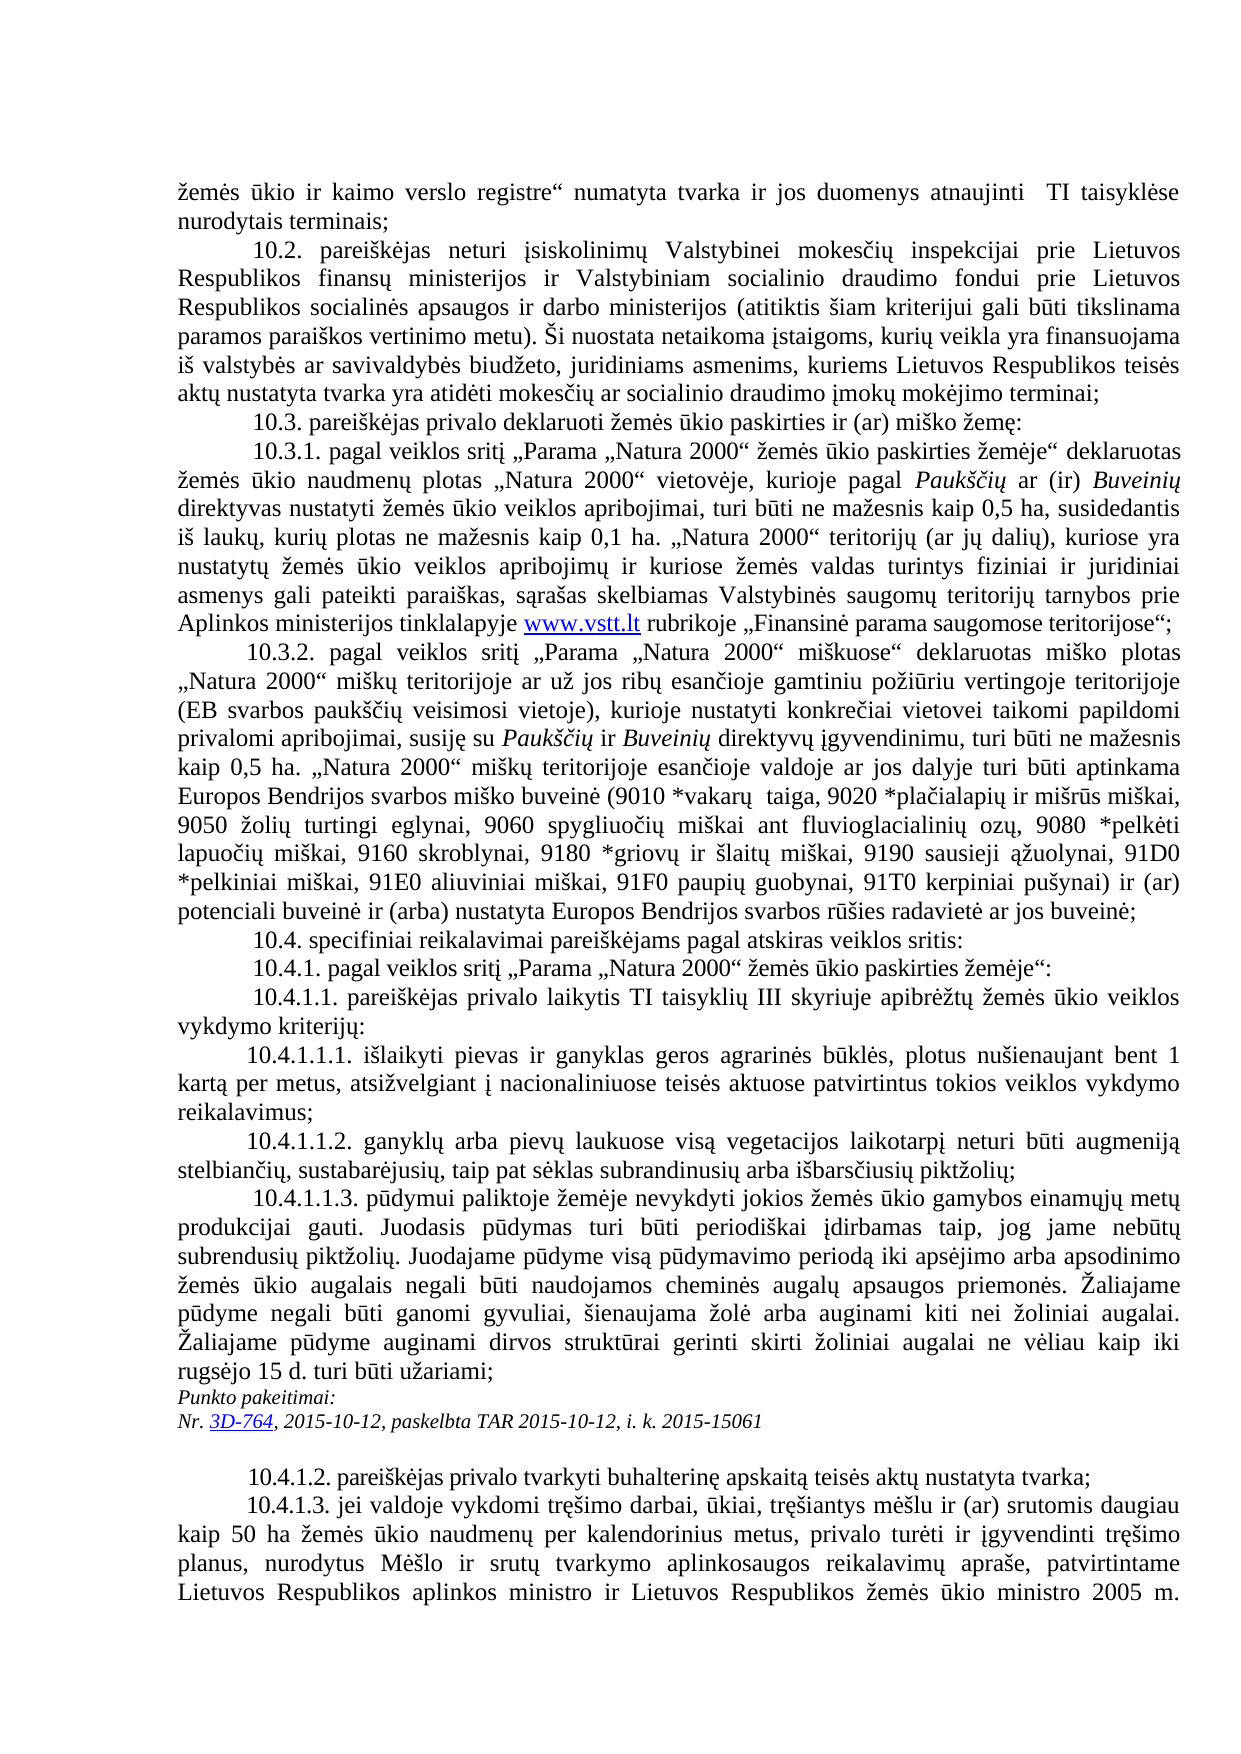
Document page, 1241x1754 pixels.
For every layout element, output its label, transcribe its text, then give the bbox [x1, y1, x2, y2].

text 10.4.1.1. pareiškėjas privalo laikytis TI taisyklių III skyriuje apibrėžtų žemės ūkio veiklos vykdymo kriterijų: [177, 982, 1181, 1040]
text 10.4.1.1.2. ganyklų arba pievų laukuose visą vegetacijos laikotarpį neturi būti augmeniją stelbiančių, sustabarėjusių, taip pat sėklas subrandinusių arba išbarsčiusių piktžolių; [177, 1126, 1181, 1183]
text 10.4.1.3. jei valdoje vykdomi tręšimo darbai, ūkiai, tręšiantys mėšlu ir (ar) srutomis daugiau kaip 50 ha žemės ūkio naudmenų per kalendorinius metus, privalo turėti ir įgyvendinti tręšimo planus, nurodytus Mėšlo ir srutų tvarkymo aplinkosaugos reikalavimų apraše, patvirtintame Lietuvos Respublikos aplinkos ministro ir Lietuvos Respublikos žemės ūkio ministro 2005 m. [177, 1490, 1181, 1605]
text 10.3.2. pagal veiklos sritį „Parama „Natura 2000“ miškuose“ deklaruotas miško plotas „Natura 2000“ miškų teritorijoje ar už jos ribų esančioje gamtiniu požiūriu vertingoje teritorijoje (EB svarbos paukščių veisimosi vietoje), kurioje nustatyti konkrečiai vietovei taikomi papildomi privalomi apribojimai, susiję su Paukščių ir Buveinių direktyvų įgyvendinimu, turi būti ne mažesnis kaip 0,5 ha. „Natura 2000“ miškų teritorijoje esančioje valdoje ar jos dalyje turi būti aptinkama Europos Bendrijos svarbos miško buveinė (9010 *vakarų taiga, 9020 *plačialapių ir mišrūs miškai, 9050 žolių turtingi eglynai, 9060 spygliuočių miškai ant fluvioglacialinių ozų, 9080 *pelkėti lapuočių miškai, 9160 skroblynai, 9180 *griovų ir šlaitų miškai, 9190 sausieji ąžuolynai, 91D0 *pelkiniai miškai, 91E0 aliuviniai miškai, 91F0 paupių guobynai, 91T0 kerpiniai pušynai) ir (ar) potenciali buveinė ir (arba) nustatyta Europos Bendrijos svarbos rūšies radavietė ar jos buveinė; [177, 637, 1181, 925]
text 10.4.1.2. pareiškėjas privalo tvarkyti buhalterinę apskaitą teisės aktų nustatyta tvarka; [177, 1462, 1181, 1490]
text 10.4.1. pagal veiklos sritį „Parama „Natura 2000“ žemės ūkio paskirties žemėje“: [177, 953, 1181, 982]
text 10.2. pareiškėjas neturi įsiskolinimų Valstybinei mokesčių inspekcijai prie Lietuvos Respublikos finansų ministerijos ir Valstybiniam socialinio draudimo fondui prie Lietuvos Respublikos socialinės apsaugos ir darbo ministerijos (atitiktis šiam kriterijui gali būti tikslinama paramos paraiškos vertinimo metu). Ši nuostata netaikoma įstaigoms, kurių veikla yra finansuojama iš valstybės ar savivaldybės biudžeto, juridiniams asmenims, kuriems Lietuvos Respublikos teisės aktų nustatyta tvarka yra atidėti mokesčių ar socialinio draudimo įmokų mokėjimo terminai; [177, 235, 1181, 407]
text 10.4. specifiniai reikalavimai pareiškėjams pagal atskiras veiklos sritis: [177, 925, 1181, 953]
text 10.3. pareiškėjas privalo deklaruoti žemės ūkio paskirties ir (ar) miško žemę: [177, 407, 1181, 436]
text žemės ūkio ir kaimo verslo registre“ numatyta tvarka ir jos duomenys atnaujinti TI taisyklėse nurodytais terminais; [177, 177, 1181, 235]
text Nr. 3D-764, 2015-10-12, paskelbta TAR 2015-10-12, i. k. 2015-15061 [177, 1409, 1181, 1433]
text 10.4.1.1.1. išlaikyti pievas ir ganyklas geros agrarinės būklės, plotus nušienaujant bent 1 kartą per metus, atsižvelgiant į nacionaliniuose teisės aktuose patvirtintus tokios veiklos vykdymo reikalavimus; [177, 1040, 1181, 1126]
text 10.4.1.1.3. pūdymui paliktoje žemėje nevykdyti jokios žemės ūkio gamybos einamųjų metų produkcijai gauti. Juodasis pūdymas turi būti periodiškai įdirbamas taip, jog jame nebūtų subrendusių piktžolių. Juodajame pūdyme visą pūdymavimo periodą iki apsėjimo arba apsodinimo žemės ūkio augalais negali būti naudojamos cheminės augalų apsaugos priemonės. Žaliajame pūdyme negali būti ganomi gyvuliai, šienaujama žolė arba auginami kiti nei žoliniai augalai. Žaliajame pūdyme auginami dirvos struktūrai gerinti skirti žoliniai augalai ne vėliau kaip iki rugsėjo 15 d. turi būti užariami; [177, 1183, 1181, 1385]
text Punkto pakeitimai: [177, 1385, 1181, 1409]
text 10.3.1. pagal veiklos sritį „Parama „Natura 2000“ žemės ūkio paskirties žemėje“ deklaruotas žemės ūkio naudmenų plotas „Natura 2000“ vietovėje, kurioje pagal Paukščių ar (ir) Buveinių direktyvas nustatyti žemės ūkio veiklos apribojimai, turi būti ne mažesnis kaip 0,5 ha, susidedantis iš laukų, kurių plotas ne mažesnis kaip 0,1 ha. „Natura 2000“ teritorijų (ar jų dalių), kuriose yra nustatytų žemės ūkio veiklos apribojimų ir kuriose žemės valdas turintys fiziniai ir juridiniai asmenys gali pateikti paraiškas, sąrašas skelbiamas Valstybinės saugomų teritorijų tarnybos prie Aplinkos ministerijos tinklalapyje www.vstt.lt rubrikoje „Finansinė parama saugomose teritorijose“; [177, 436, 1181, 637]
